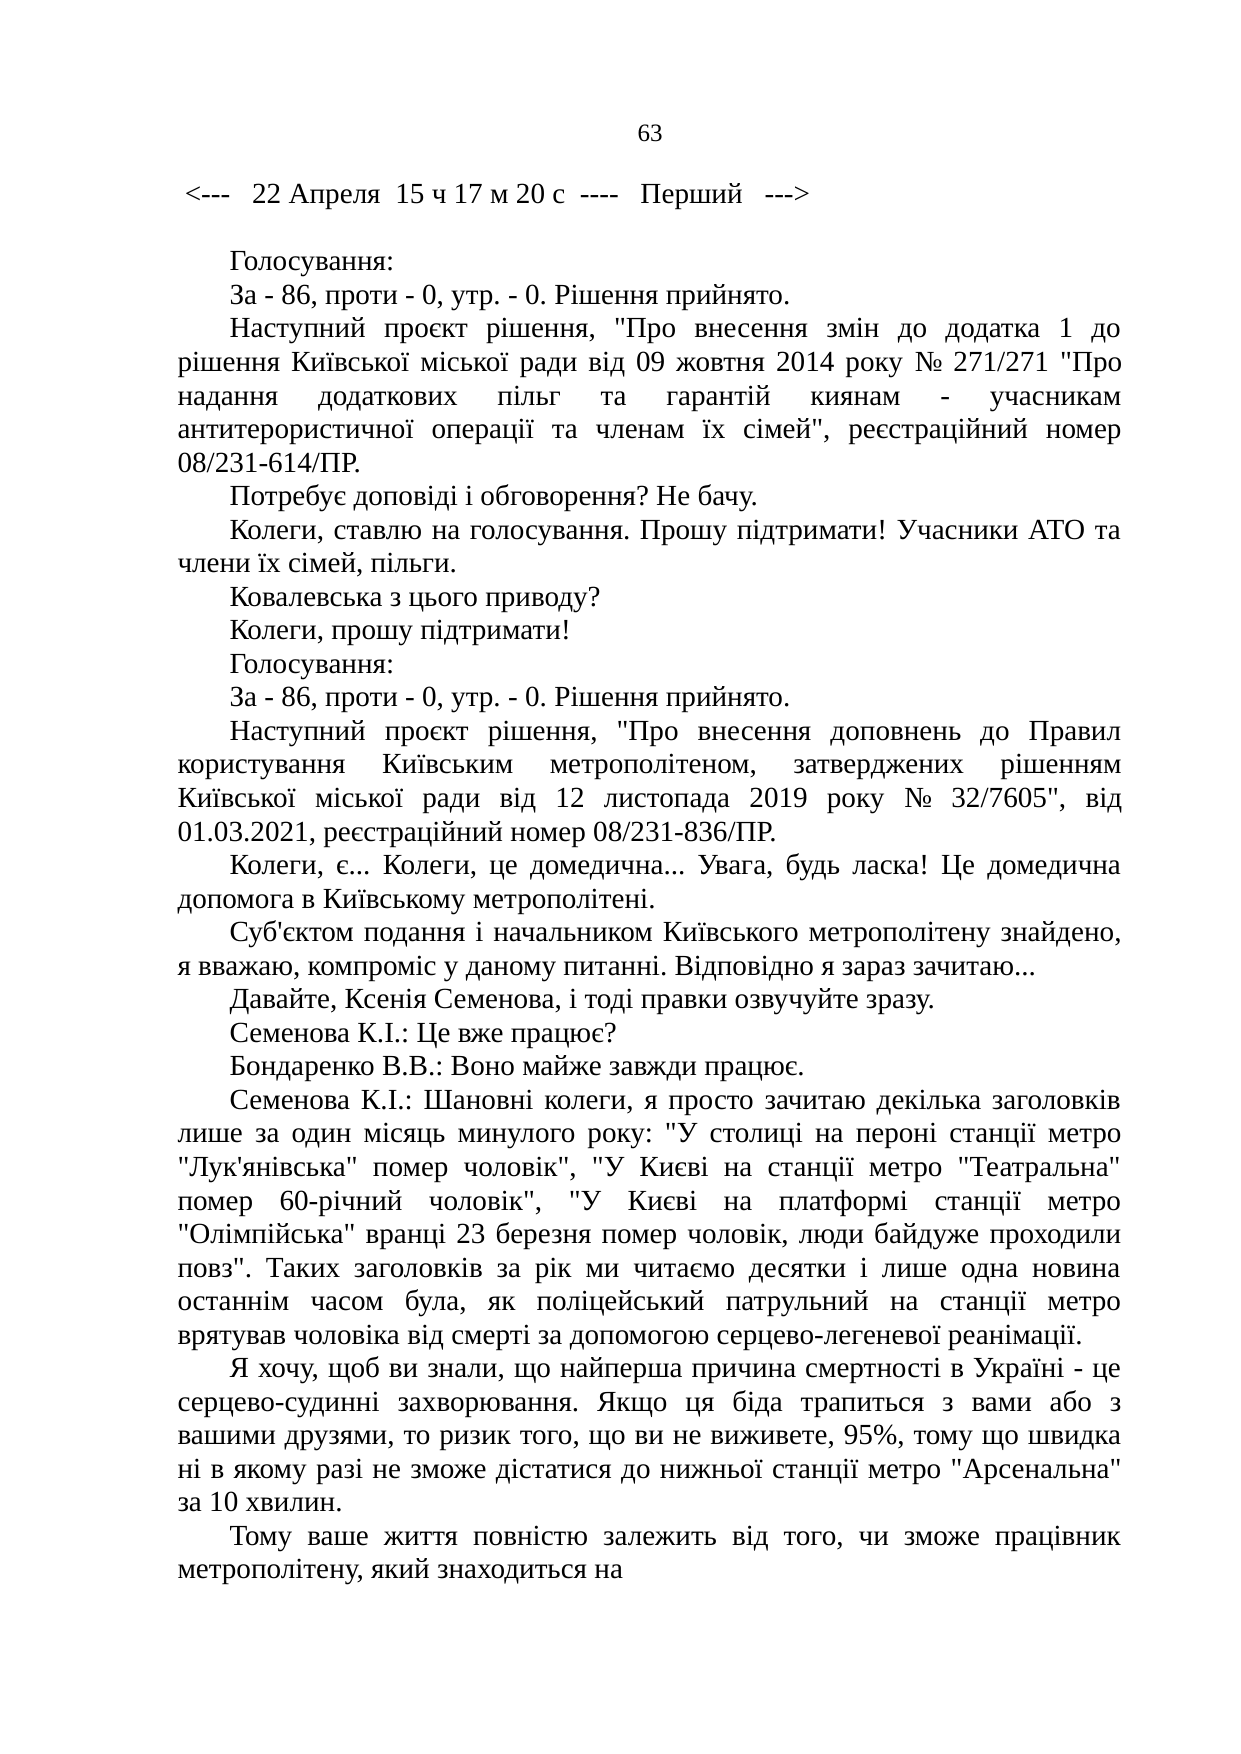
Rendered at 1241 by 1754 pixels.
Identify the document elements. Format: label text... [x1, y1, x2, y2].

text За - 86, проти - 0, утр. - 0. Рішення прийнято. [177, 277, 1122, 311]
text Голосування: [177, 646, 1122, 679]
text Наступний проєкт рішення, "Про внесення змін до додатка 1 до рішення Київської міської ради від 09 жовтня 2014 року № 271/271 "Про надання додаткових пільг та гарантій киянам - учасникам антитерористичної операції та членам їх сімей", реєстраційний номер 08/231-614/ПР. [177, 311, 1122, 478]
text Суб'єктом подання і начальником Київського метрополітену знайдено, я вважаю, компроміс у даному питанні. Відповідно я зараз зачитаю... [177, 914, 1122, 981]
text Семенова К.І.: Шановні колеги, я просто зачитаю декілька заголовків лише за один місяць минулого року: "У столиці на пероні станції метро "Лук'янівська" помер чоловік", "У Києві на станції метро "Театральна" помер 60-річний чоловік", "У Києві на платформі станції метро "Олімпійська" вранці 23 березня помер чоловік, люди байдуже проходили повз". Таких заголовків за рік ми читаємо десятки і лише одна новина останнім часом була, як поліцейський патрульний на станції метро врятував чоловіка від смерті за допомогою серцево-легеневої реанімації. [177, 1082, 1122, 1350]
text Ковалевська з цього приводу? [177, 579, 1122, 612]
text Я хочу, щоб ви знали, що найперша причина смертності в Україні - це серцево-судинні захворювання. Якщо ця біда трапиться з вами або з вашими друзями, то ризик того, що ви не виживете, 95%, тому що швидка ні в якому разі не зможе дістатися до нижньої станції метро "Арсенальна" за 10 хвилин. [177, 1350, 1122, 1518]
text Колеги, прошу підтримати! [177, 612, 1122, 646]
text За - 86, проти - 0, утр. - 0. Рішення прийнято. [177, 679, 1122, 713]
text Тому ваше життя повністю залежить від того, чи зможе працівник метрополітену, який знаходиться на [177, 1518, 1122, 1585]
text Потребує доповіді і обговорення? Не бачу. [177, 478, 1122, 512]
text Бондаренко В.В.: Воно майже завжди працює. [177, 1048, 1122, 1082]
text Колеги, є... Колеги, це домедична... Увага, будь ласка! Це домедична допомога в Київському метрополітені. [177, 847, 1122, 914]
text Семенова К.І.: Це вже працює? [177, 1015, 1122, 1048]
text Колеги, ставлю на голосування. Прошу підтримати! Учасники АТО та члени їх сімей, пільги. [177, 512, 1122, 579]
text Наступний проєкт рішення, "Про внесення доповнень до Правил користування Київським метрополітеном, затверджених рішенням Київської міської ради від 12 листопада 2019 року № 32/7605", від 01.03.2021, реєстраційний номер 08/231-836/ПР. [177, 713, 1122, 847]
text Давайте, Ксенія Семенова, і тоді правки озвучуйте зразу. [177, 981, 1122, 1015]
text Голосування: [177, 243, 1122, 277]
text <--- 22 Апреля 15 ч 17 м 20 с ---- Перший ---> [177, 176, 1122, 210]
